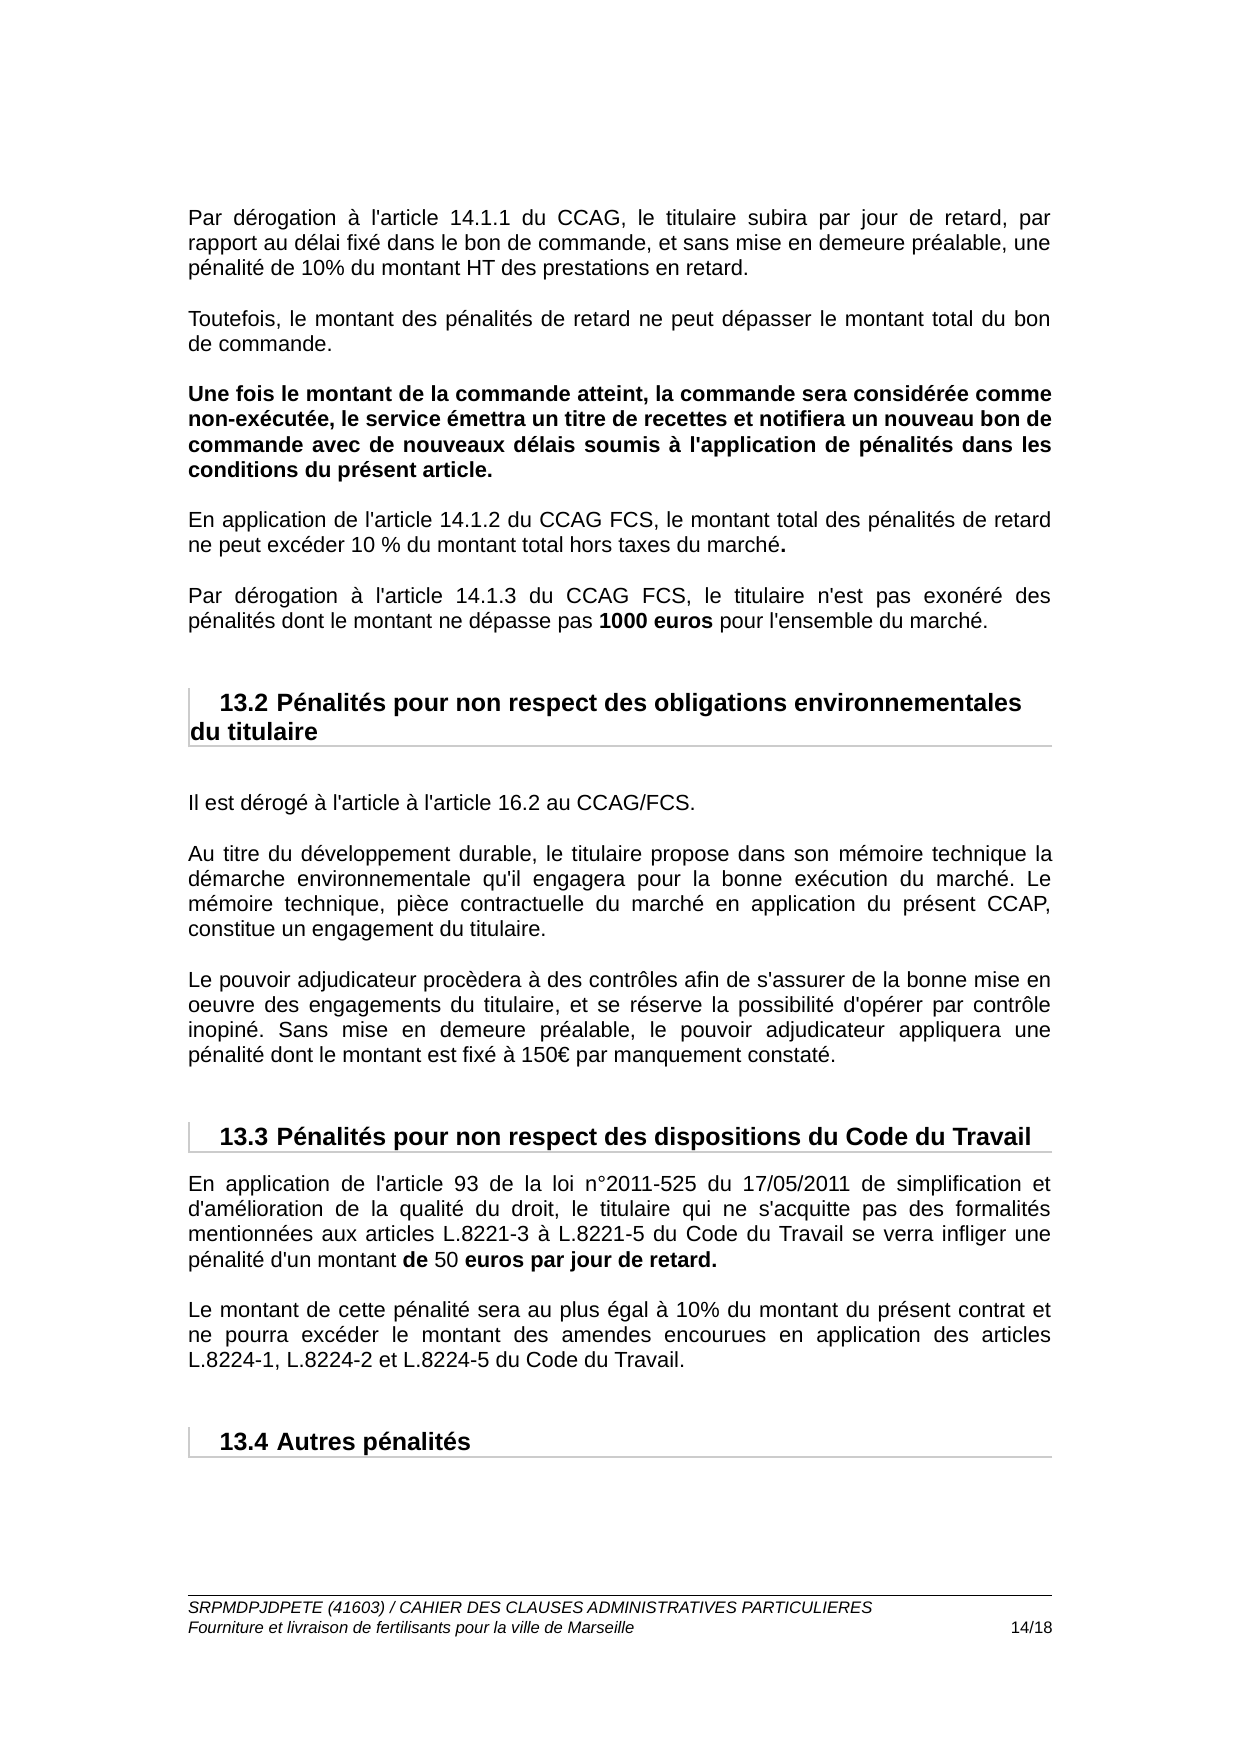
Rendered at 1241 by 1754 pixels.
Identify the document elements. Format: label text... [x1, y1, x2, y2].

text Le pouvoir adjudicateur procèdera à des contrôles afin de s'assurer de la bonne mise en oeuvre des engagements du titulaire, et se réserve la possibilité d'opérer par contrôle inopiné. Sans mise en demeure préalable, le pouvoir adjudicateur appliquera une pénalité dont le montant est fixé à 150€ par manquement constaté. [188, 967, 1052, 1068]
text Au titre du développement durable, le titulaire propose dans son mémoire technique la démarche environnementale qu'il engagera pour la bonne exécution du marché. Le mémoire technique, pièce contractuelle du marché en application du présent CCAP, constitue un engagement du titulaire. [188, 841, 1052, 942]
text Une fois le montant de la commande atteint, la commande sera considérée comme non-exécutée, le service émettra un titre de recettes et notifiera un nouveau bon de commande avec de nouveaux délais soumis à l'application de pénalités dans les conditions du présent article. [188, 381, 1052, 482]
subtitle Pénalités pour non respect des obligations environnementales du titulaire [190, 688, 1052, 745]
subtitle Autres pénalités [190, 1427, 1052, 1456]
subtitle Pénalités pour non respect des dispositions du Code du Travail [190, 1122, 1052, 1151]
text Le montant de cette pénalité sera au plus égal à 10% du montant du présent contrat et ne pourra excéder le montant des amendes encourues en application des articles L.8224-1, L.8224-2 et L.8224-5 du Code du Travail. [188, 1297, 1052, 1372]
text Toutefois, le montant des pénalités de retard ne peut dépasser le montant total du bon de commande. [188, 305, 1052, 356]
text En application de l'article 14.1.2 du CCAG FCS, le montant total des pénalités de retard ne peut excéder 10 % du montant total hors taxes du marché. [188, 507, 1052, 557]
text Il est dérogé à l'article à l'article 16.2 au CCAG/FCS. [188, 790, 1052, 816]
text Par dérogation à l'article 14.1.3 du CCAG FCS, le titulaire n'est pas exonéré des pénalités dont le montant ne dépasse pas 1000 euros pour l'ensemble du marché. [188, 583, 1052, 633]
text En application de l'article 93 de la loi n°2011-525 du 17/05/2011 de simplification et d'amélioration de la qualité du droit, le titulaire qui ne s'acquitte pas des formalités mentionnées aux articles L.8221-3 à L.8221-5 du Code du Travail se verra infliger une pénalité d'un montant de 50 euros par jour de retard. [188, 1171, 1052, 1272]
text Par dérogation à l'article 14.1.1 du CCAG, le titulaire subira par jour de retard, par rapport au délai fixé dans le bon de commande, et sans mise en demeure préalable, une pénalité de 10% du montant HT des prestations en retard. [188, 204, 1052, 280]
